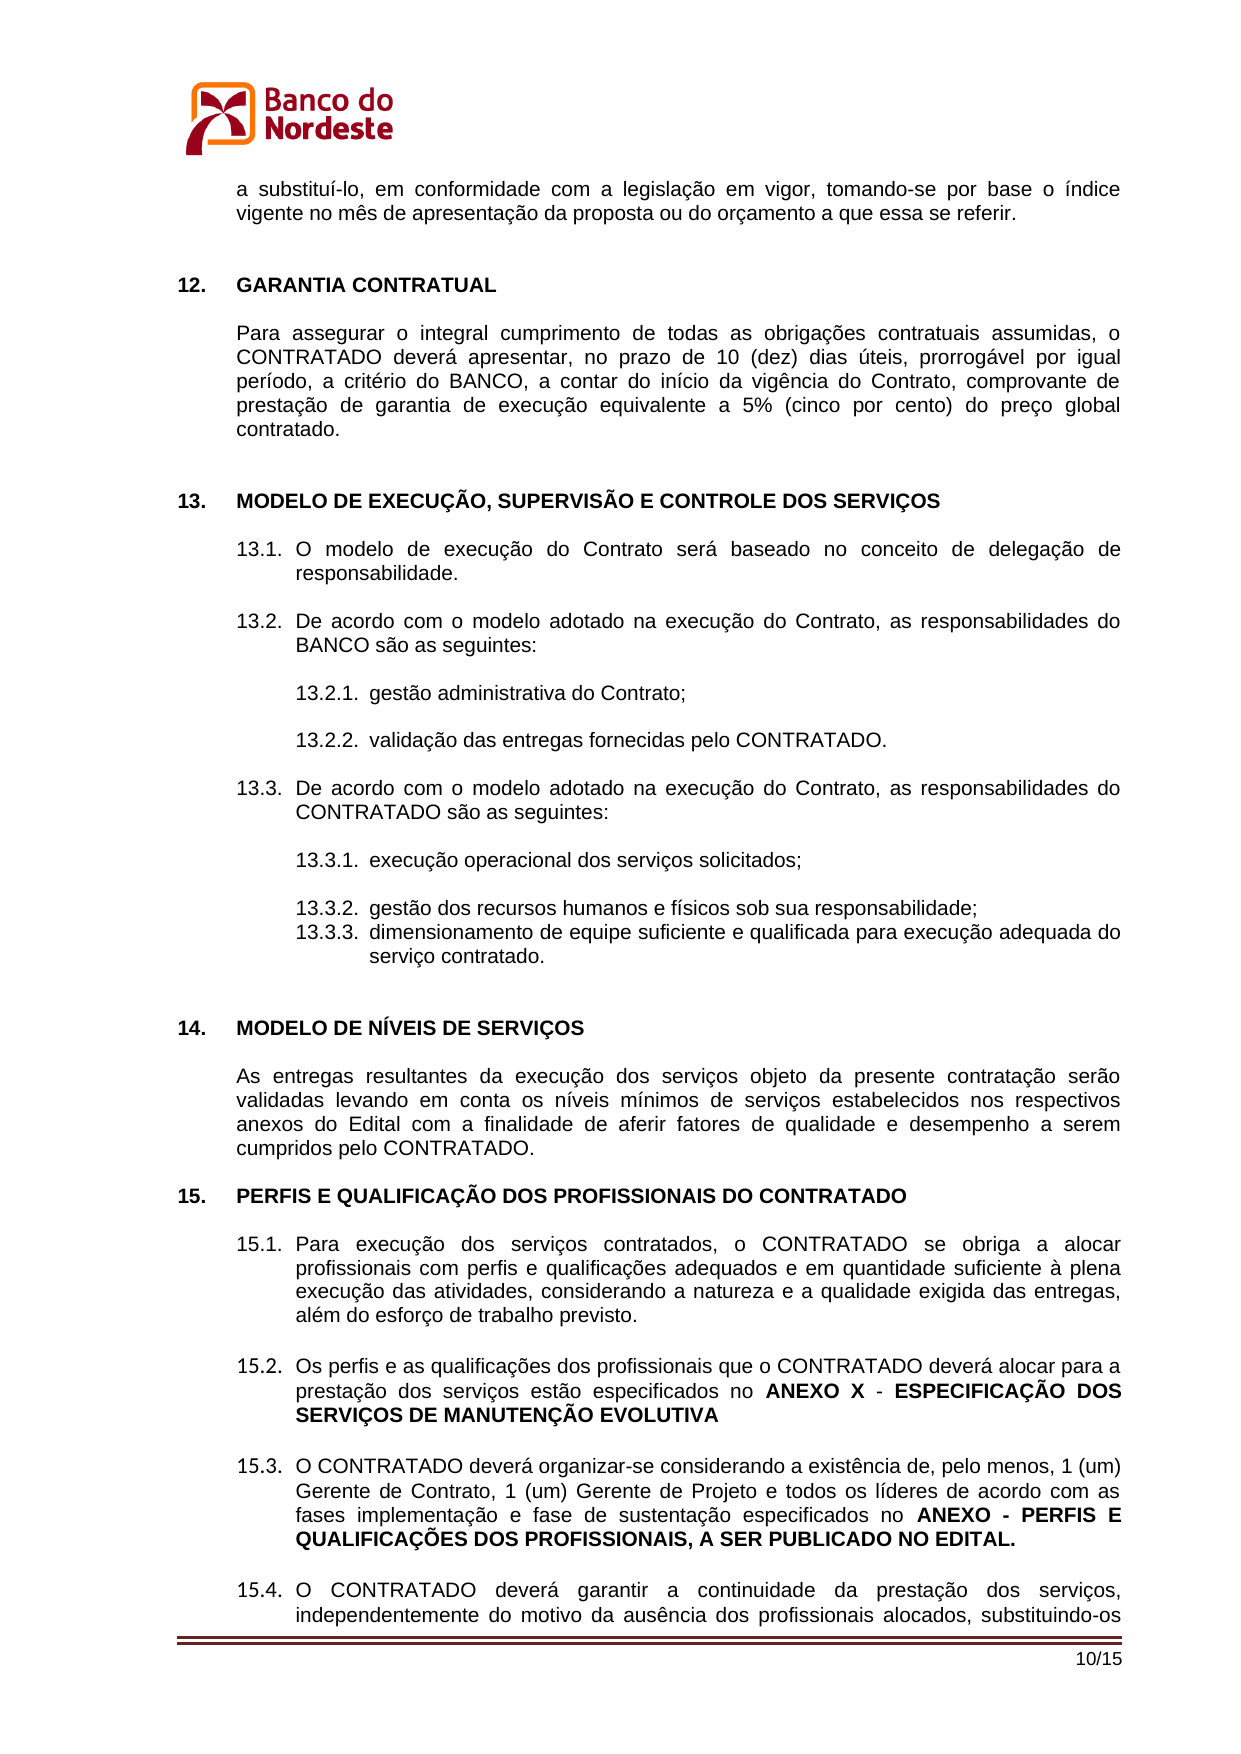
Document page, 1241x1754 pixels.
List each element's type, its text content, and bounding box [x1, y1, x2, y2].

list GARANTIA CONTRATUAL [177, 273, 1122, 297]
list execução operacional dos serviços solicitados; [295, 848, 1122, 872]
list MODELO DE NÍVEIS DE SERVIÇOS [177, 1016, 1122, 1040]
list dimensionamento de equipe suficiente e qualificada para execução adequada do serviço contratado. [295, 920, 1122, 968]
list gestão dos recursos humanos e físicos sob sua responsabilidade; [295, 896, 1122, 920]
list PERFIS E QUALIFICAÇÃO DOS PROFISSIONAIS DO CONTRATADO [177, 1183, 1122, 1207]
list gestão administrativa do Contrato; [295, 680, 1122, 704]
list De acordo com o modelo adotado na execução do Contrato, as responsabilidades do BANCO são as seguintes: [236, 608, 1122, 656]
list De acordo com o modelo adotado na execução do Contrato, as responsabilidades do CONTRATADO são as seguintes: [236, 776, 1122, 824]
list O CONTRATADO deverá organizar-se considerando a existência de, pelo menos, 1 (um) Gerente de Contrato, 1 (um) Gerente de Projeto e todos os líderes de acordo com as fases implementação e fase de sustentação especificados no ANEXO - PERFIS E QUALIFICAÇÕES DOS PROFISSIONAIS, A SER PUBLICADO NO EDITAL. [236, 1451, 1122, 1551]
list Os perfis e as qualificações dos profissionais que o CONTRATADO deverá alocar para a prestação dos serviços estão especificados no ANEXO X - ESPECIFICAÇÃO DOS SERVIÇOS DE MANUTENÇÃO EVOLUTIVA [236, 1351, 1122, 1427]
list MODELO DE EXECUÇÃO, SUPERVISÃO E CONTROLE DOS SERVIÇOS [177, 489, 1122, 513]
text a substituí-lo, em conformidade com a legislação em vigor, tomando-se por base o índice vigente no mês de apresentação da proposta ou do orçamento a que essa se referir. [236, 177, 1122, 225]
list Para execução dos serviços contratados, o CONTRATADO se obriga a alocar profissionais com perfis e qualificações adequados e em quantidade suficiente à plena execução das atividades, considerando a natureza e a qualidade exigida das entregas, além do esforço de trabalho previsto. [236, 1231, 1122, 1327]
list O CONTRATADO deverá garantir a continuidade da prestação dos serviços, independentemente do motivo da ausência dos profissionais alocados, substituindo-os [236, 1575, 1122, 1627]
list O modelo de execução do Contrato será baseado no conceito de delegação de responsabilidade. [236, 537, 1122, 584]
text As entregas resultantes da execução dos serviços objeto da presente contratação serão validadas levando em conta os níveis mínimos de serviços estabelecidos nos respectivos anexos do Edital com a finalidade de aferir fatores de qualidade e desempenho a serem cumpridos pelo CONTRATADO. [236, 1064, 1122, 1159]
text Para assegurar o integral cumprimento de todas as obrigações contratuais assumidas, o CONTRATADO deverá apresentar, no prazo de 10 (dez) dias úteis, prorrogável por igual período, a critério do BANCO, a contar do início da vigência do Contrato, comprovante de prestação de garantia de execução equivalente a 5% (cinco por cento) do preço global contratado. [236, 321, 1122, 441]
list validação das entregas fornecidas pelo CONTRATADO. [295, 728, 1122, 752]
